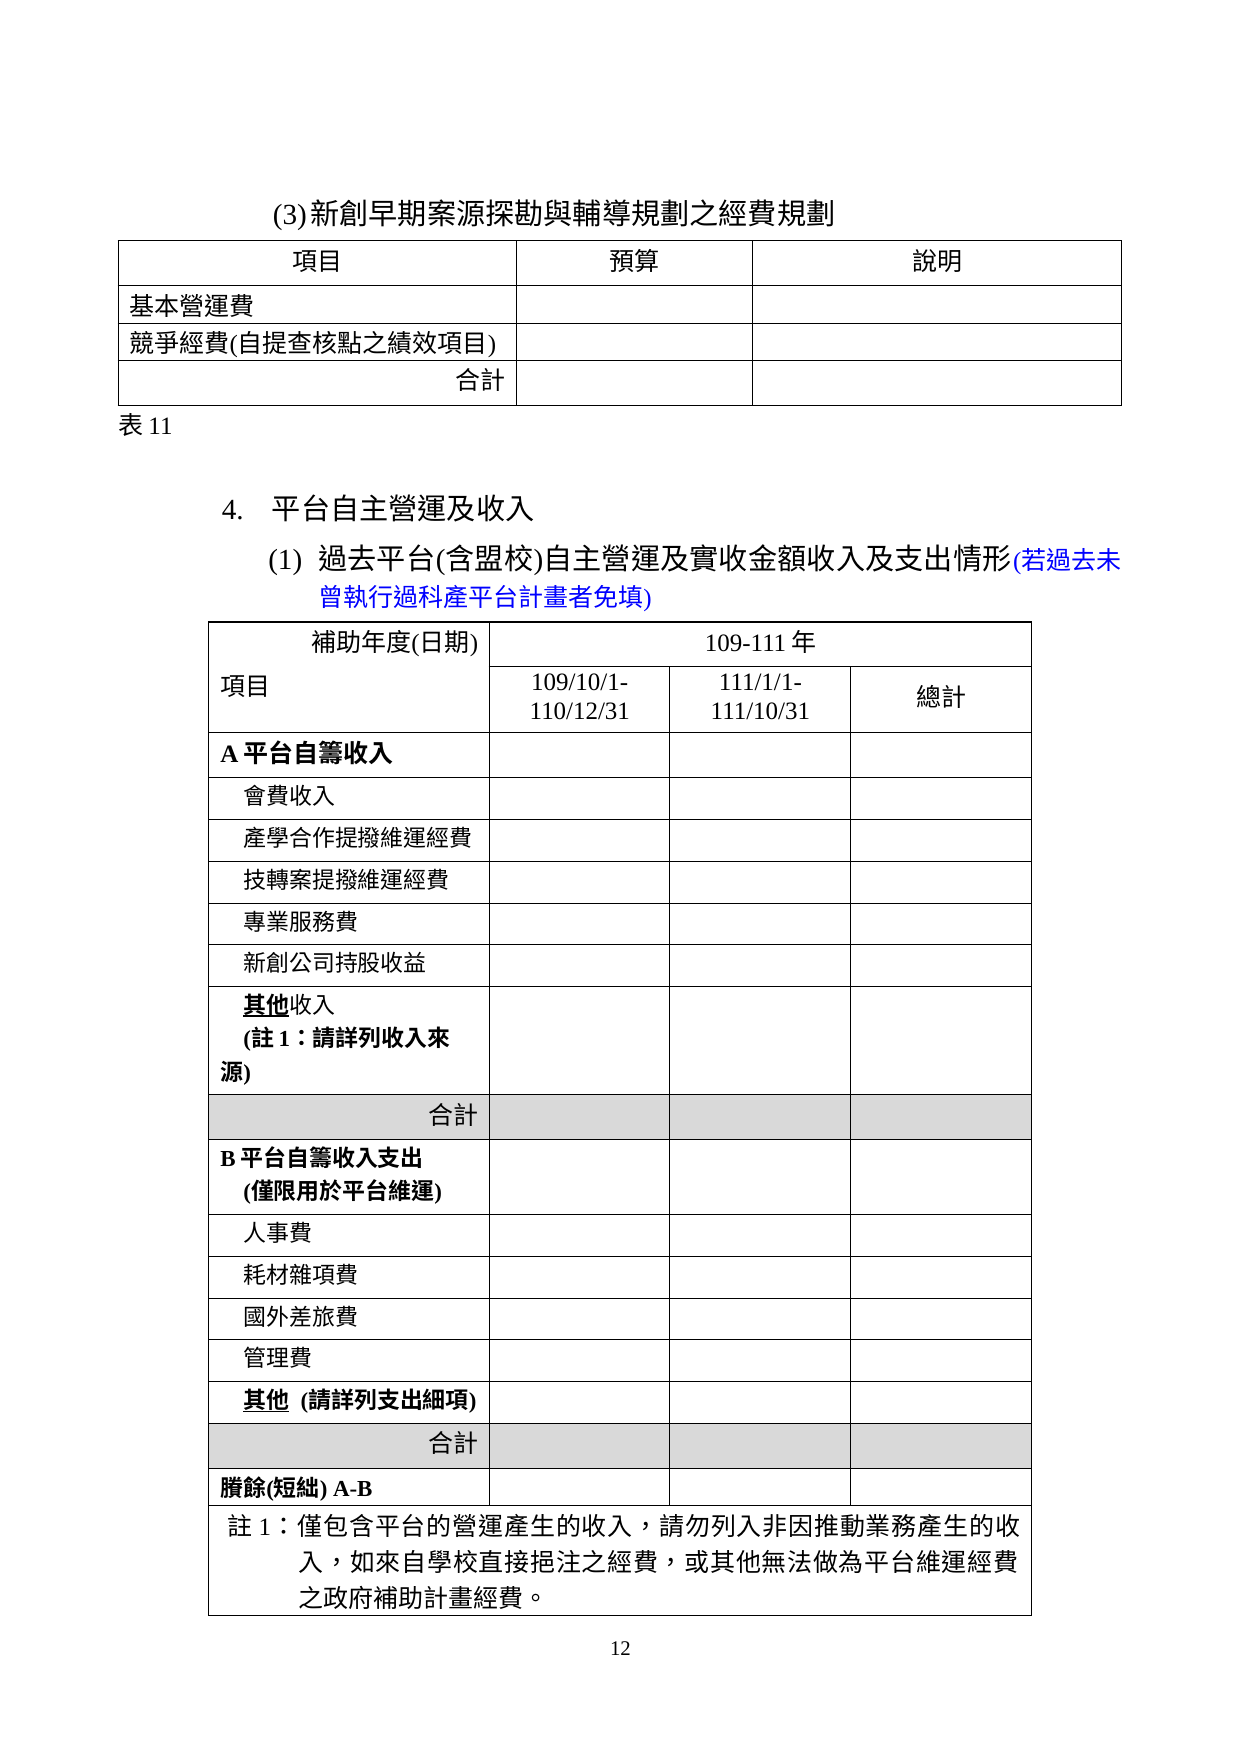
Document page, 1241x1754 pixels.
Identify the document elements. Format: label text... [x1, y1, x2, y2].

table_cell [490, 945, 669, 986]
table_cell [753, 324, 1121, 360]
table_cell [670, 1299, 850, 1339]
table_cell 基本營運費 [119, 286, 516, 322]
table_cell 人事費 [209, 1215, 489, 1256]
table_cell [670, 1257, 850, 1297]
table_cell 管理費 [209, 1340, 489, 1381]
table_header 項目 [119, 241, 516, 285]
table_header 預算 [517, 241, 752, 285]
table_cell 其他 (請詳列支出細項) [209, 1382, 489, 1423]
table_cell [851, 1095, 1031, 1139]
table_cell [670, 1340, 850, 1381]
table_cell [851, 1469, 1031, 1505]
table_cell [490, 904, 669, 944]
table_cell [490, 778, 669, 819]
table_cell 合計 [209, 1424, 489, 1468]
table_cell 國外差旅費 [209, 1299, 489, 1339]
table_cell B平台自籌收入支出 (僅限用於平台維運) [209, 1140, 489, 1214]
table_cell [670, 904, 850, 944]
table_cell 技轉案提撥維運經費 [209, 862, 489, 902]
table_cell [670, 778, 850, 819]
table_cell [490, 1095, 669, 1139]
table_cell [851, 733, 1031, 777]
table_header 109-111年 [490, 623, 1031, 666]
table_cell 111/1/1-111/10/31 [670, 667, 850, 732]
table_cell [490, 1140, 669, 1214]
table_cell [490, 820, 669, 861]
table_cell 其他收入 (註1：請詳列收入來源) [209, 987, 489, 1094]
table_cell [490, 1424, 669, 1468]
table_header 說明 [753, 241, 1121, 285]
table_cell [670, 987, 850, 1094]
list 新創早期案源探勘與輔導規劃之經費規劃 [273, 191, 1122, 233]
table_cell [670, 1140, 850, 1214]
table_cell [851, 1382, 1031, 1423]
table_cell [490, 1469, 669, 1505]
table_cell [490, 1340, 669, 1381]
table_cell [490, 987, 669, 1094]
table_cell 新創公司持股收益 [209, 945, 489, 986]
table_cell [851, 1257, 1031, 1297]
table_cell [851, 1340, 1031, 1381]
table_cell [490, 1257, 669, 1297]
table_cell 合計 [209, 1095, 489, 1139]
table_cell [670, 1382, 850, 1423]
table_cell [490, 1382, 669, 1423]
table_cell [517, 286, 752, 322]
table_cell 註1：僅包含平台的營運產生的收入，請勿列入非因推動業務產生的收入，如來自學校直接挹注之經費，或其他無法做為平台維運經費之政府補助計畫經費。 [209, 1506, 1031, 1615]
table_cell [670, 1215, 850, 1256]
list 過去平台(含盟校)自主營運及實收金額收入及支出情形(若過去未曾執行過科產平台計畫者免填) [268, 535, 1122, 614]
table_cell [517, 361, 752, 404]
table_cell [670, 1469, 850, 1505]
table_cell [753, 286, 1121, 322]
table_cell [490, 1215, 669, 1256]
table_cell [670, 1095, 850, 1139]
table_cell [670, 733, 850, 777]
table_cell [851, 1140, 1031, 1214]
table_cell 產學合作提撥維運經費 [209, 820, 489, 861]
list 平台自主營運及收入 [222, 486, 1122, 528]
table_cell [851, 1299, 1031, 1339]
table_cell [490, 733, 669, 777]
table_cell 賸餘(短絀) A-B [209, 1469, 489, 1505]
table_cell 競爭經費(自提查核點之績效項目) [119, 324, 516, 360]
table_cell [851, 987, 1031, 1094]
table_cell [851, 1424, 1031, 1468]
table_cell 合計 [119, 361, 516, 404]
table_cell [517, 324, 752, 360]
table_cell 專業服務費 [209, 904, 489, 944]
table_cell [851, 945, 1031, 986]
table_cell [851, 820, 1031, 861]
table_cell A平台自籌收入 [209, 733, 489, 777]
text 表11 [118, 406, 1122, 442]
table_cell [851, 862, 1031, 902]
table_cell 耗材雜項費 [209, 1257, 489, 1297]
table_cell [753, 361, 1121, 404]
table_cell 會費收入 [209, 778, 489, 819]
table_cell [851, 904, 1031, 944]
table_cell [490, 1299, 669, 1339]
table_cell [670, 945, 850, 986]
table_cell [670, 1424, 850, 1468]
table_cell [851, 778, 1031, 819]
table_header 補助年度(日期) 項目 [209, 623, 489, 732]
table_cell [490, 862, 669, 902]
table_cell 109/10/1-110/12/31 [490, 667, 669, 732]
table_cell [670, 862, 850, 902]
table_cell 總計 [851, 667, 1031, 732]
table_cell [851, 1215, 1031, 1256]
table_cell [670, 820, 850, 861]
